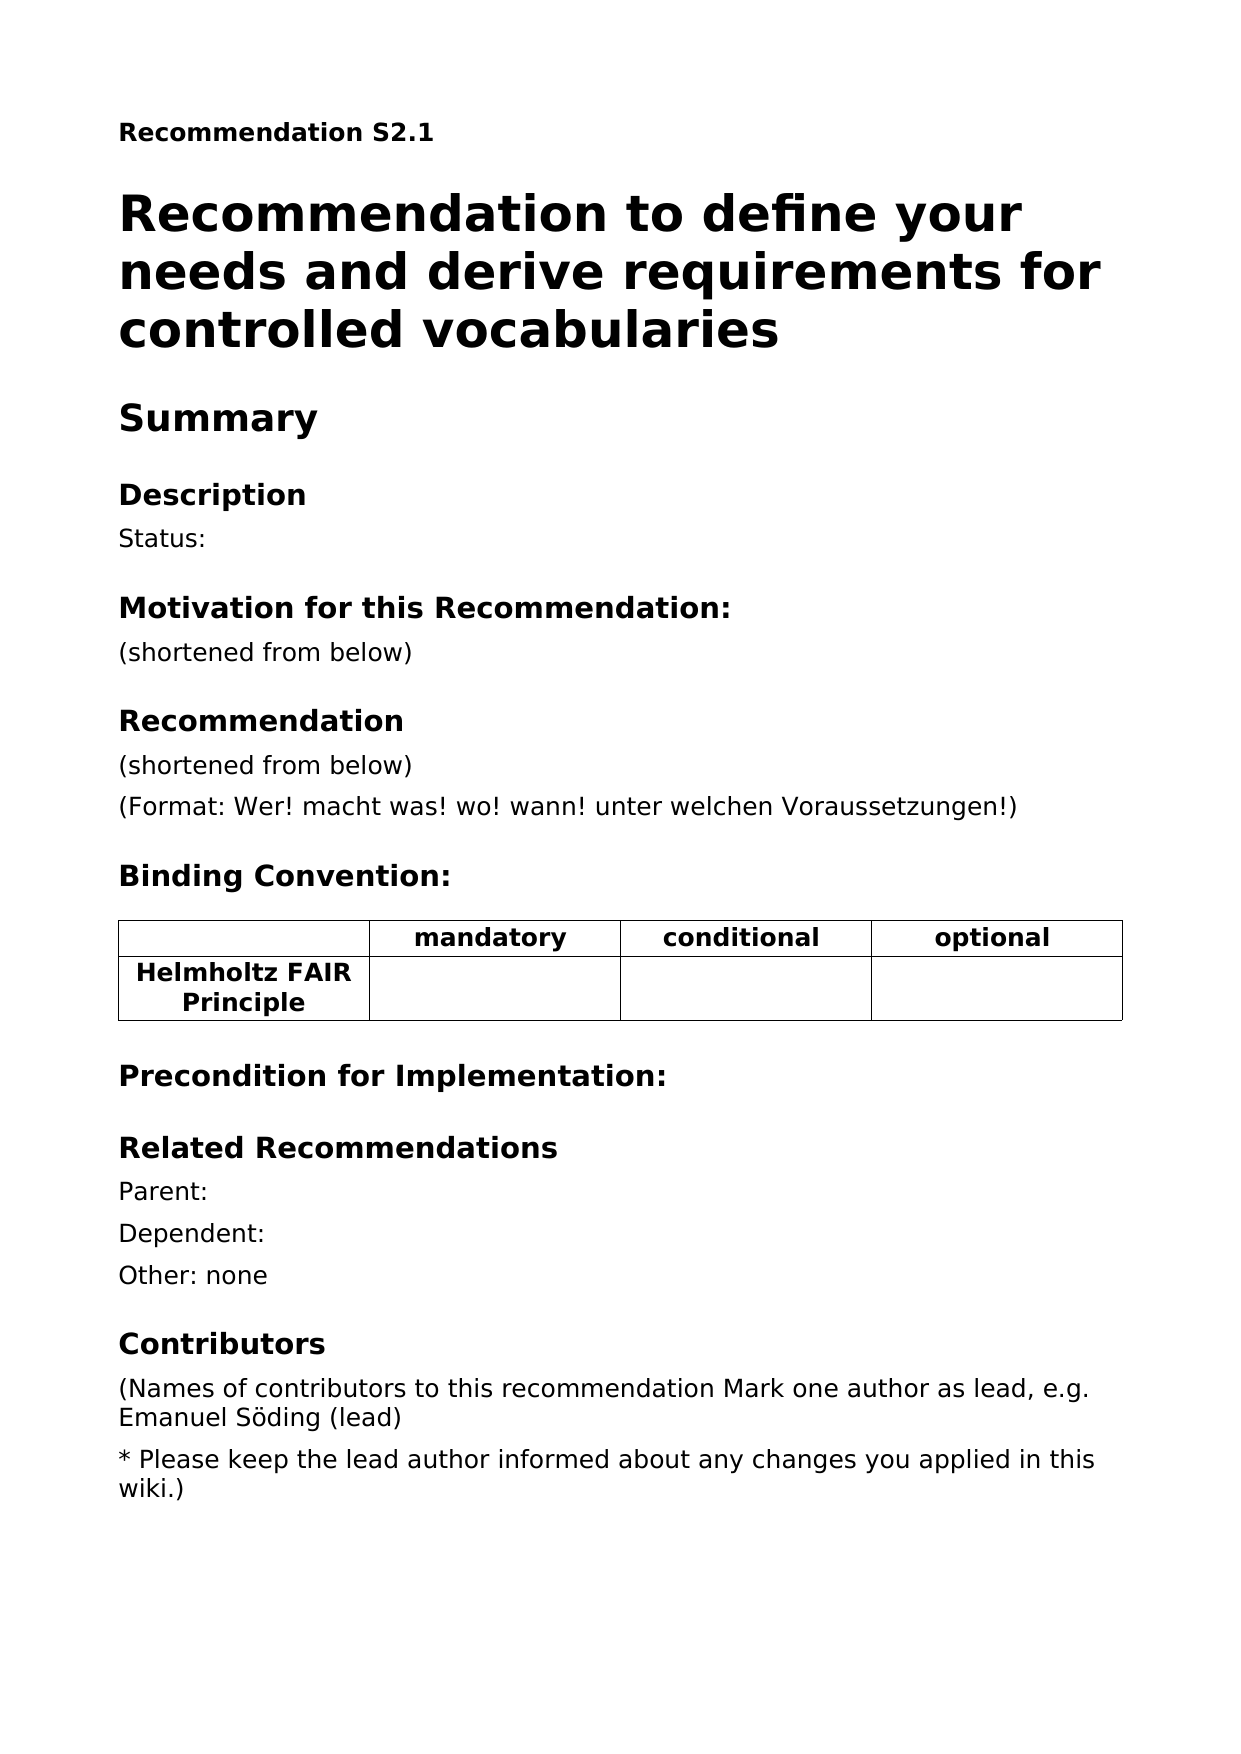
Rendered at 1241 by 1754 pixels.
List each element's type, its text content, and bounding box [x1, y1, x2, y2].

table_cell Helmholtz FAIR Principle [119, 957, 369, 1020]
subtitle Recommendation [118, 704, 1122, 738]
text (shortened from below) [118, 751, 1122, 780]
table_header conditional [621, 921, 871, 956]
table_header mandatory [370, 921, 620, 956]
text Status: [118, 524, 1122, 554]
text * Please keep the lead author informed about any changes you applied in this wiki.) [118, 1445, 1122, 1503]
subtitle Description [118, 478, 1122, 512]
subtitle Recommendation to define your needs and derive requirements for controlled vocabularies [118, 185, 1122, 359]
subtitle Motivation for this Recommendation: [118, 591, 1122, 625]
text (Format: Wer! macht was! wo! wann! unter welchen Voraussetzungen!) [118, 792, 1122, 822]
subtitle Related Recommendations [118, 1131, 1122, 1165]
subtitle Binding Convention: [118, 859, 1122, 893]
text Parent: [118, 1178, 1122, 1207]
subtitle Precondition for Implementation: [118, 1060, 1122, 1094]
text Dependent: [118, 1219, 1122, 1248]
text (Names of contributors to this recommendation Mark one author as lead, e.g. Emanuel Söding (lead) [118, 1374, 1122, 1432]
text (shortened from below) [118, 638, 1122, 667]
table_header optional [872, 921, 1122, 956]
table_cell [370, 957, 620, 1020]
text Recommendation S2.1 [118, 118, 1122, 147]
subtitle Contributors [118, 1328, 1122, 1362]
subtitle Summary [118, 397, 1122, 441]
table_cell [872, 957, 1122, 1020]
table_header [119, 921, 369, 956]
table_cell [621, 957, 871, 1020]
text Other: none [118, 1261, 1122, 1290]
